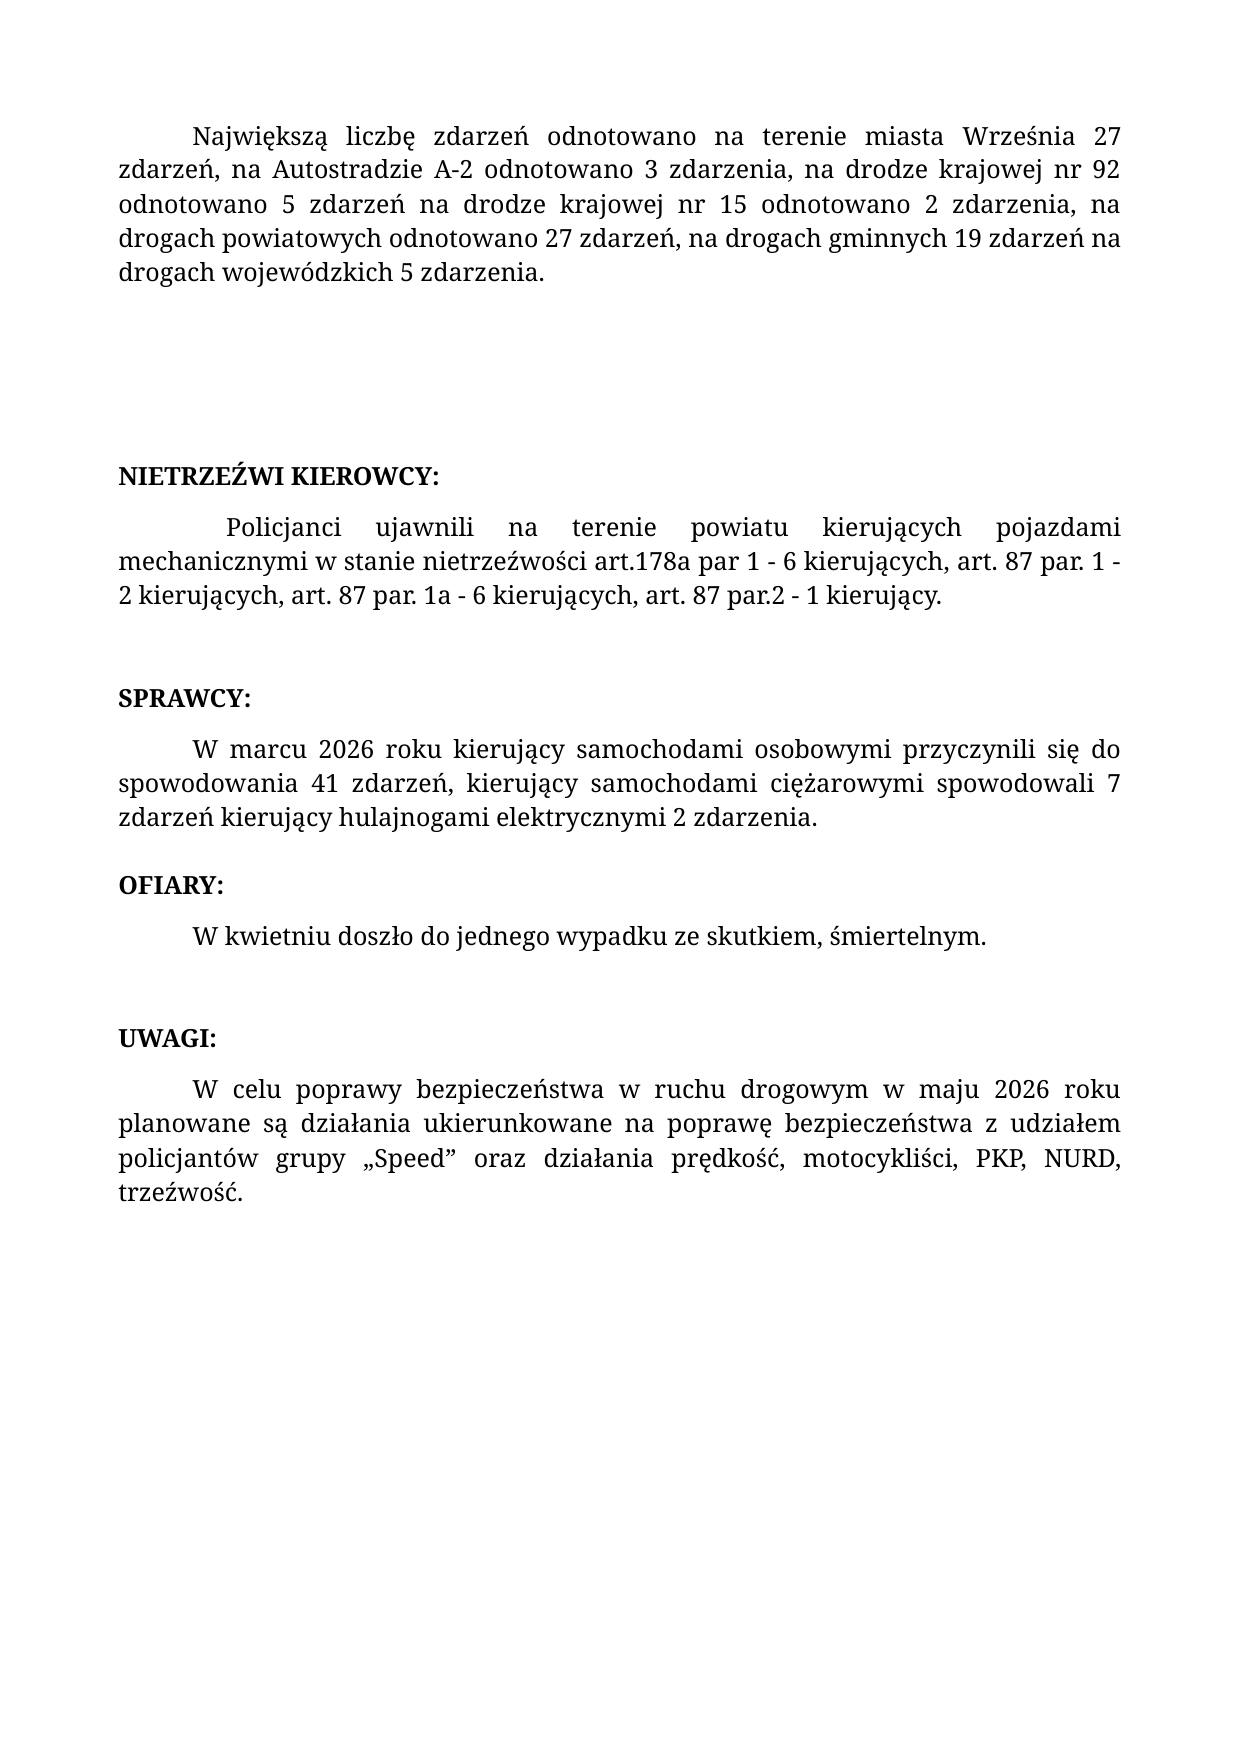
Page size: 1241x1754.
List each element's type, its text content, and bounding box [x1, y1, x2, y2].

text Największą liczbę zdarzeń odnotowano na terenie miasta Września 27 zdarzeń, na Autostradzie A-2 odnotowano 3 zdarzenia, na drodze krajowej nr 92 odnotowano 5 zdarzeń na drodze krajowej nr 15 odnotowano 2 zdarzenia, na drogach powiatowych odnotowano 27 zdarzeń, na drogach gminnych 19 zdarzeń na drogach wojewódzkich 5 zdarzenia. [118, 118, 1122, 288]
text W celu poprawy bezpieczeństwa w ruchu drogowym w maju 2026 roku planowane są działania ukierunkowane na poprawę bezpieczeństwa z udziałem policjantów grupy „Speed” oraz działania prędkość, motocykliści, PKP, NURD, trzeźwość. [118, 1072, 1122, 1208]
text SPRAWCY: [118, 680, 1122, 714]
text OFIARY: [118, 868, 1122, 902]
text Policjanci ujawnili na terenie powiatu kierujących pojazdami mechanicznymi w stanie nietrzeźwości art.178a par 1 - 6 kierujących, art. 87 par. 1 - 2 kierujących, art. 87 par. 1a - 6 kierujących, art. 87 par.2 - 1 kierujący. [118, 510, 1122, 612]
text UWAGI: [118, 1021, 1122, 1055]
text W kwietniu doszło do jednego wypadku ze skutkiem, śmiertelnym. [118, 919, 1122, 953]
text NIETRZEŹWI KIEROWCY: [118, 459, 1122, 493]
text W marcu 2026 roku kierujący samochodami osobowymi przyczynili się do spowodowania 41 zdarzeń, kierujący samochodami ciężarowymi spowodowali 7 zdarzeń kierujący hulajnogami elektrycznymi 2 zdarzenia. [118, 731, 1122, 833]
